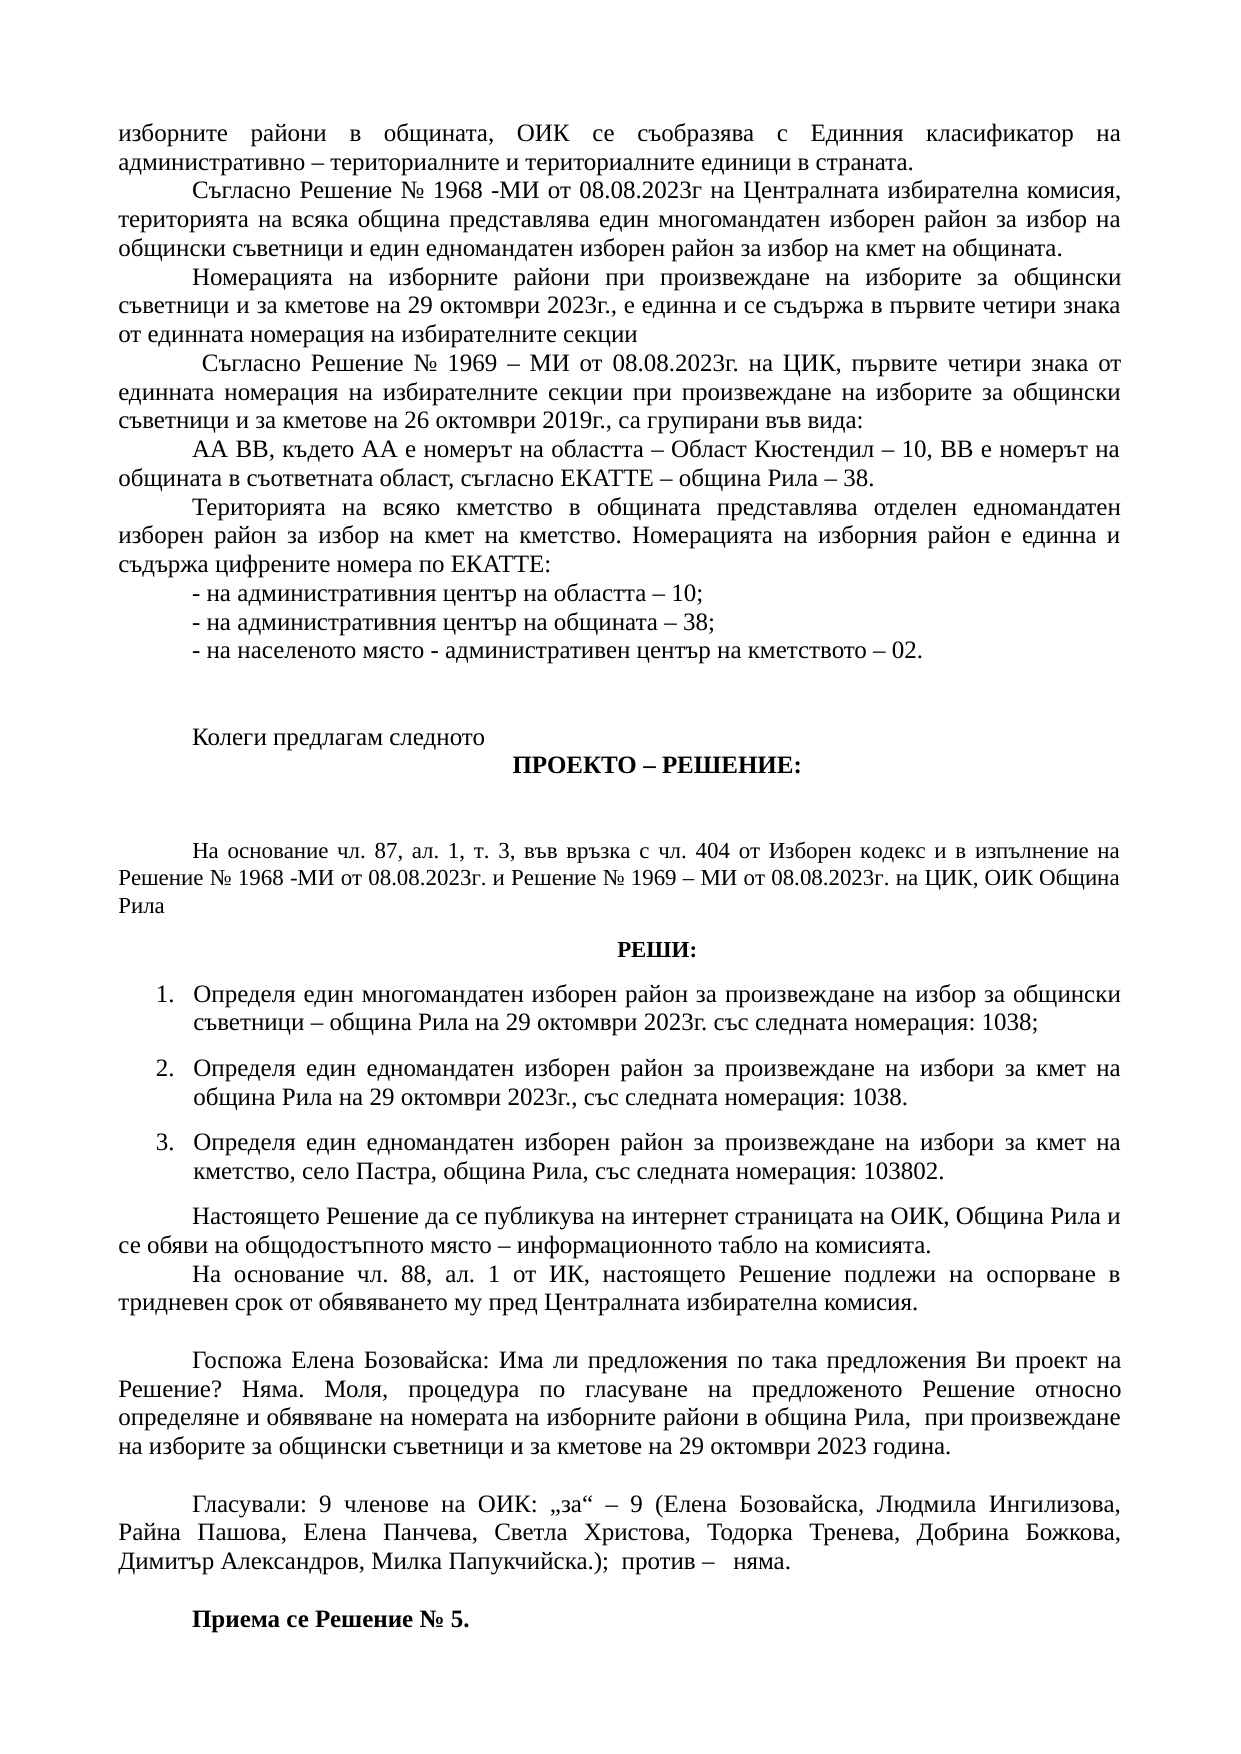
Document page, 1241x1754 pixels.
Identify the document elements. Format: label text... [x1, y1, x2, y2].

text Територията на всяко кметство в общината представлява отделен едномандатен изборен район за избор на кмет на кметство. Номерацията на изборния район е единна и съдържа цифрените номера по ЕКАТТЕ: [118, 492, 1122, 578]
text Гласували: 9 членове на ОИК: „за“ – 9 (Елена Бозовайска, Людмила Ингилизова, Райна Пашова, Елена Панчева, Светла Христова, Тодорка Тренева, Добрина Божкова, Димитър Александров, Милка Папукчийска.); против – няма. [118, 1489, 1122, 1575]
list Определя един едномандатен изборен район за произвеждане на избори за кмет на община Рила на 29 октомври 2023г., със следната номерация: 1038. [156, 1053, 1122, 1110]
text Приема се Решение № 5. [118, 1604, 1122, 1632]
text - на населеното място - административен център на кметството – 02. [118, 636, 1122, 664]
text На основание чл. 87, ал. 1, т. 3, във връзка с чл. 404 от Изборен кодекс и в изпълнение на Решение № 1968 -МИ от 08.08.2023г. и Решение № 1969 – МИ от 08.08.2023г. на ЦИК, ОИК Община Рила [118, 837, 1122, 918]
text - на административния център на областта – 10; [118, 578, 1122, 607]
text - на административния център на общината – 38; [118, 607, 1122, 636]
text Съгласно Решение № 1968 -МИ от 08.08.2023г на Централната избирателна комисия, територията на всяка община представлява един многомандатен изборен район за избор на общински съветници и един едномандатен изборен район за избор на кмет на общината. [118, 176, 1122, 262]
text изборните райони в общината, ОИК се съобразява с Единния класификатор на административно – териториалните и териториалните единици в страната. [118, 118, 1122, 176]
text Колеги предлагам следното [118, 722, 1122, 751]
list Определя един едномандатен изборен район за произвеждане на избори за кмет на кметство, село Пастра, община Рила, със следната номерация: 103802. [156, 1127, 1122, 1184]
text АА ВВ, където АА е номерът на областта – Област Кюстендил – 10, ВВ е номерът на общината в съответната област, съгласно ЕКАТТЕ – община Рила – 38. [118, 434, 1122, 492]
text ПРОЕКТО – РЕШЕНИЕ: [118, 751, 1122, 779]
text Госпожа Елена Бозовайска: Има ли предложения по така предложения Ви проект на Решение? Няма. Моля, процедура по гласуване на предложеното Решение относно определяне и обявяване на номерата на изборните райони в община Рила, при произвеждане на изборите за общински съветници и за кметове на 29 октомври 2023 година. [118, 1345, 1122, 1460]
text На основание чл. 88, ал. 1 от ИК, настоящето Решение подлежи на оспорване в тридневен срок от обявяването му пред Централната избирателна комисия. [118, 1259, 1122, 1316]
text Настоящето Решение да се публикува на интернет страницата на ОИК, Община Рила и се обяви на общодостъпното място – информационното табло на комисията. [118, 1201, 1122, 1259]
text Номерацията на изборните райони при произвеждане на изборите за общински съветници и за кметове на 29 октомври 2023г., е единна и се съдържа в първите четири знака от единната номерация на избирателните секции [118, 262, 1122, 348]
list Определя един многомандатен изборен район за произвеждане на избор за общински съветници – община Рила на 29 октомври 2023г. със следната номерация: 1038; [156, 979, 1122, 1036]
text РЕШИ: [118, 936, 1122, 962]
text Съгласно Решение № 1969 – МИ от 08.08.2023г. на ЦИК, първите четири знака от единната номерация на избирателните секции при произвеждане на изборите за общински съветници и за кметове на 26 октомври 2019г., са групирани във вида: [118, 348, 1122, 434]
